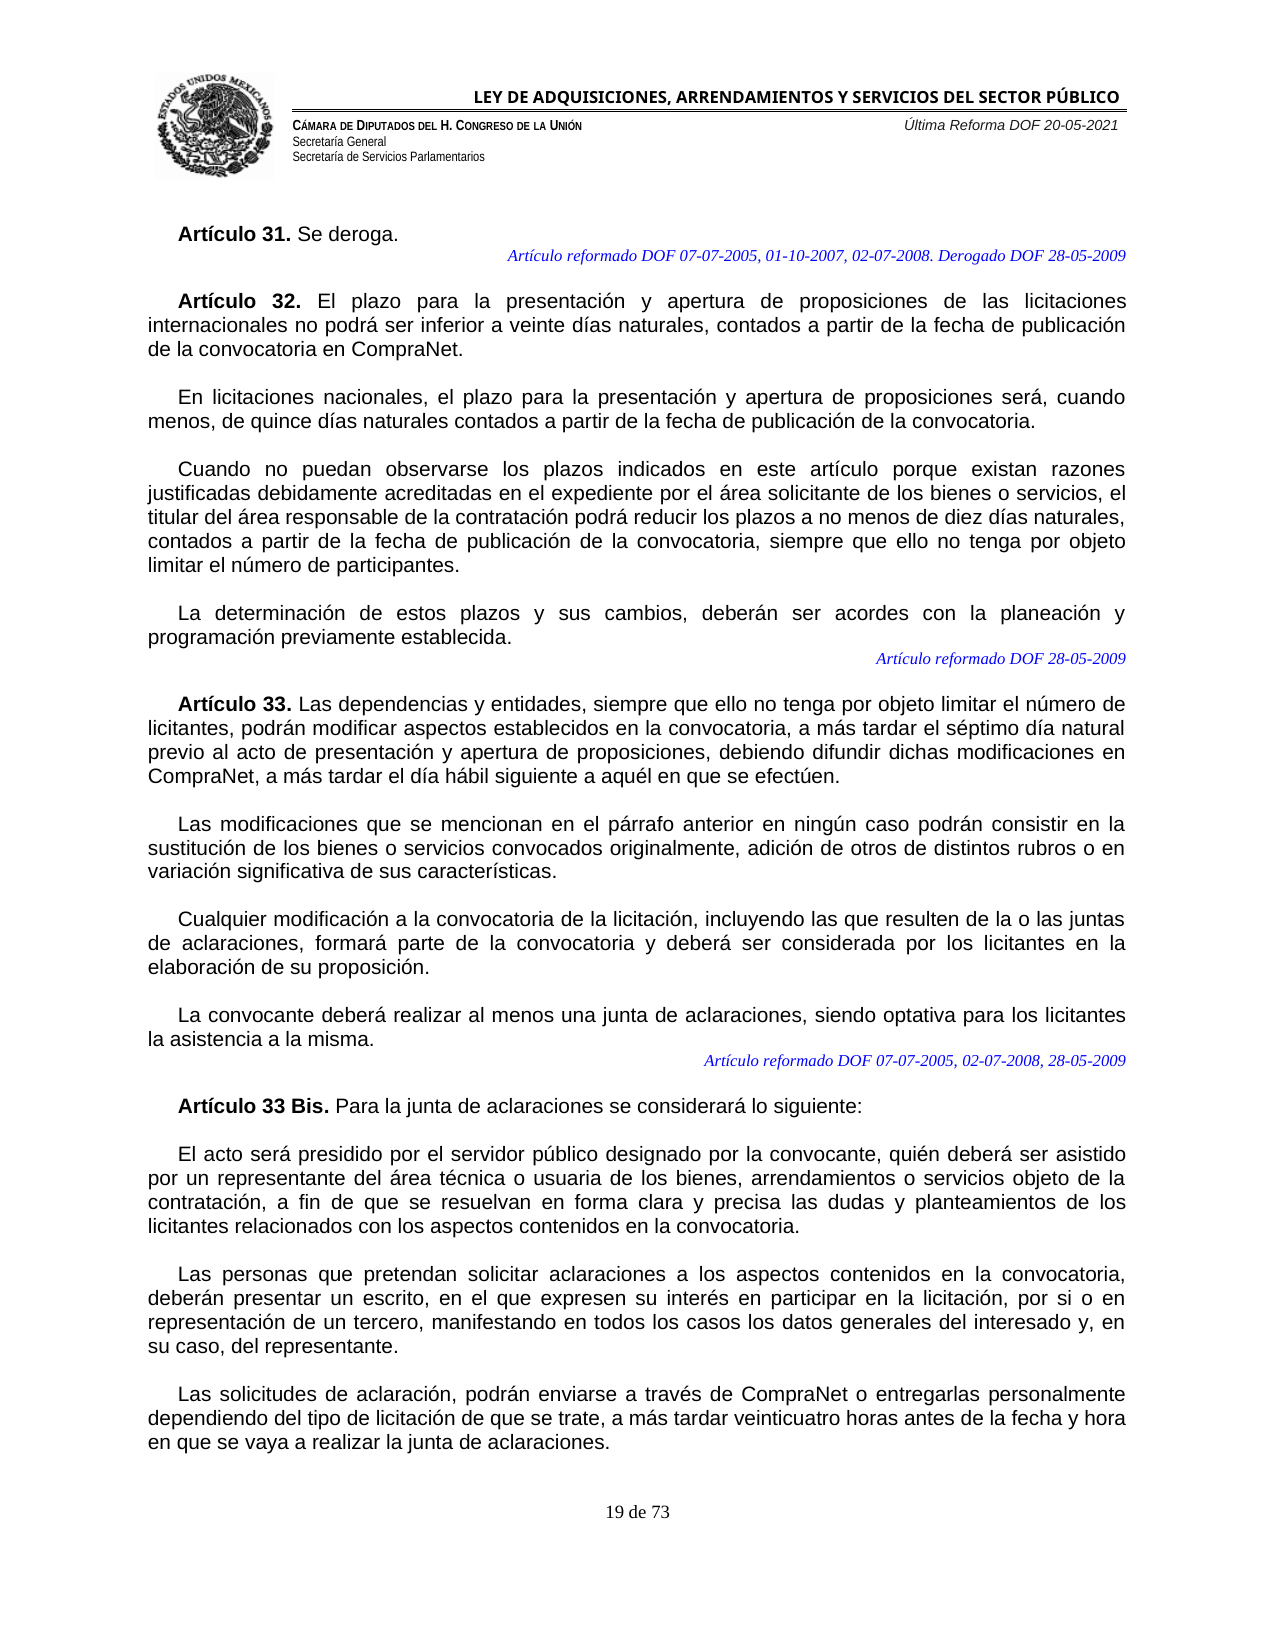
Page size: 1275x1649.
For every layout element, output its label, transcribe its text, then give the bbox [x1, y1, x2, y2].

text En licitaciones nacionales, el plazo para la presentación y apertura de proposiciones será, cuando menos, de quince días naturales contados a partir de la fecha de publicación de la convocatoria. [148, 385, 1127, 433]
text La convocante deberá realizar al menos una junta de aclaraciones, siendo optativa para los licitantes la asistencia a la misma. [148, 1003, 1127, 1051]
text El acto será presidido por el servidor público designado por la convocante, quién deberá ser asistido por un representante del área técnica o usuaria de los bienes, arrendamientos o servicios objeto de la contratación, a fin de que se resuelvan en forma clara y precisa las dudas y planteamientos de los licitantes relacionados con los aspectos contenidos en la convocatoria. [148, 1142, 1127, 1238]
text Cualquier modificación a la convocatoria de la licitación, incluyendo las que resulten de la o las juntas de aclaraciones, formará parte de la convocatoria y deberá ser considerada por los licitantes en la elaboración de su proposición. [148, 907, 1127, 979]
text Artículo 33. Las dependencias y entidades, siempre que ello no tenga por objeto limitar el número de licitantes, podrán modificar aspectos establecidos en la convocatoria, a más tardar el séptimo día natural previo al acto de presentación y apertura de proposiciones, debiendo difundir dichas modificaciones en CompraNet, a más tardar el día hábil siguiente a aquél en que se efectúen. [148, 692, 1127, 787]
text Artículo reformado DOF 07-07-2005, 01-10-2007, 02-07-2008. Derogado DOF 28-05-2009 [148, 246, 1127, 265]
text Las modificaciones que se mencionan en el párrafo anterior en ningún caso podrán consistir en la sustitución de los bienes o servicios convocados originalmente, adición de otros de distintos rubros o en variación significativa de sus características. [148, 811, 1127, 883]
text Artículo 31. Se deroga. [148, 222, 1127, 246]
text Artículo reformado DOF 28-05-2009 [148, 648, 1127, 668]
text La determinación de estos plazos y sus cambios, deberán ser acordes con la planeación y programación previamente establecida. [148, 601, 1127, 648]
text Cuando no puedan observarse los plazos indicados en este artículo porque existan razones justificadas debidamente acreditadas en el expediente por el área solicitante de los bienes o servicios, el titular del área responsable de la contratación podrá reducir los plazos a no menos de diez días naturales, contados a partir de la fecha de publicación de la convocatoria, siempre que ello no tenga por objeto limitar el número de participantes. [148, 457, 1127, 577]
text Las personas que pretendan solicitar aclaraciones a los aspectos contenidos en la convocatoria, deberán presentar un escrito, en el que expresen su interés en participar en la licitación, por si o en representación de un tercero, manifestando en todos los casos los datos generales del interesado y, en su caso, del representante. [148, 1262, 1127, 1358]
text Artículo 32. El plazo para la presentación y apertura de proposiciones de las licitaciones internacionales no podrá ser inferior a veinte días naturales, contados a partir de la fecha de publicación de la convocatoria en CompraNet. [148, 289, 1127, 361]
text Artículo 33 Bis. Para la junta de aclaraciones se considerará lo siguiente: [148, 1094, 1127, 1118]
text Artículo reformado DOF 07-07-2005, 02-07-2008, 28-05-2009 [148, 1051, 1127, 1070]
text Las solicitudes de aclaración, podrán enviarse a través de CompraNet o entregarlas personalmente dependiendo del tipo de licitación de que se trate, a más tardar veinticuatro horas antes de la fecha y hora en que se vaya a realizar la junta de aclaraciones. [148, 1382, 1127, 1453]
